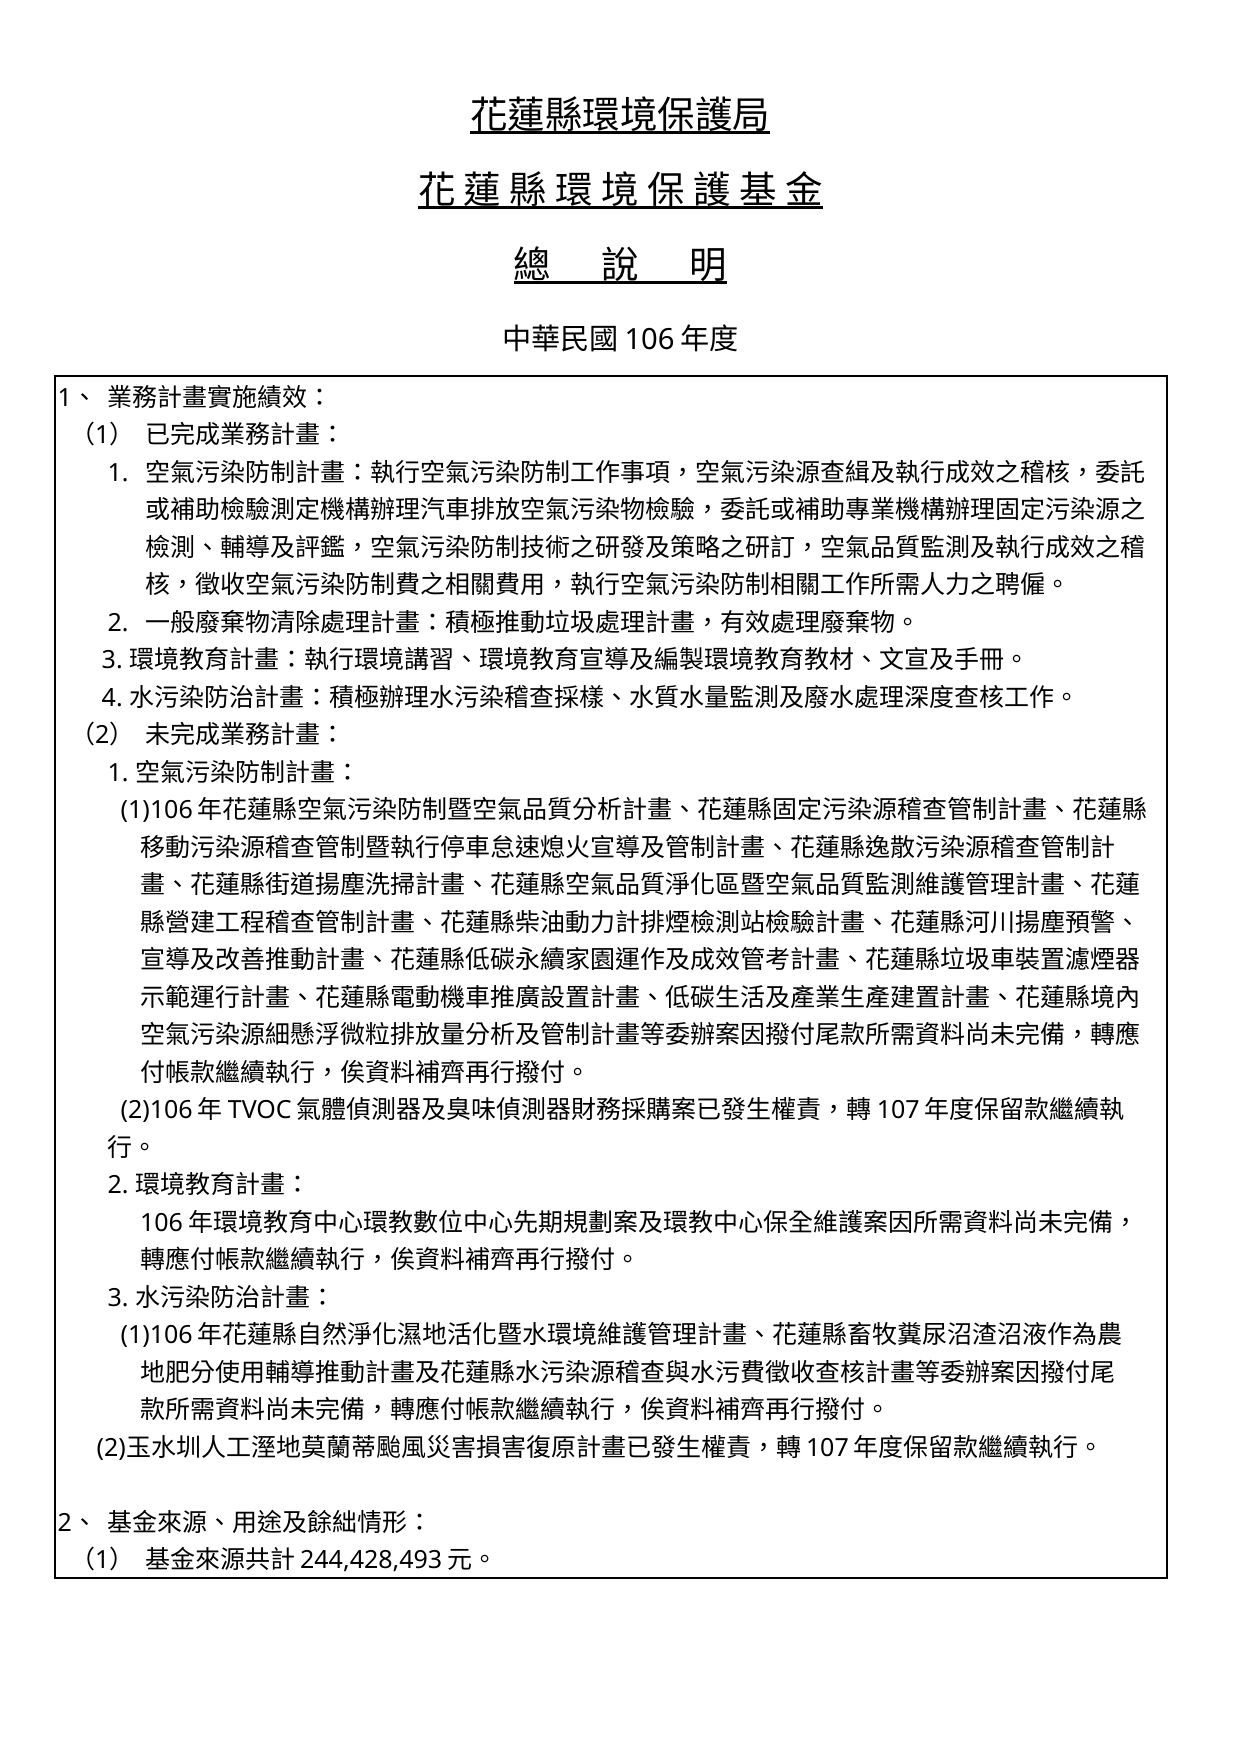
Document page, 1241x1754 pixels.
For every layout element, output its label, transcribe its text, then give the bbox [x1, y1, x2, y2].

text 花 蓮 縣 環 境 保 護 基 金 [59, 149, 1181, 224]
text 花蓮縣環境保護局 [59, 74, 1181, 149]
text 總 說 明 [59, 224, 1181, 299]
table_header 業務計畫實施績效： 已完成業務計畫： 空氣污染防制計畫：執行空氣污染防制工作事項，空氣污染源查緝及執行成效之稽核，委託或補助檢驗測定機構辦理汽車排放空氣污染物檢驗，委託或補助專業機構辦理固定污染源之檢測、輔導及評鑑，空氣污染防制技術之研發及策略之研訂，空氣品質監測及執行成效之稽核，徵收空氣污染防制費之相關費用，執行空氣污染防制相關工作所需人力之聘僱。 一般廢棄物清除處理計畫：積極推動垃圾處理計畫，有效處理廢棄物。 3. 環境教育計畫：執行環境講習、環境教育宣導及編製環境教育教材、文宣及手冊。 4. 水污染防治計畫：積極辦理水污染稽查採樣、水質水量監測及廢水處理深度查核工作。 未完成業務計畫： 1. 空氣污染防制計畫： (1)106年花蓮縣空氣污染防制暨空氣品質分析計畫、花蓮縣固定污染源稽查管制計畫、花蓮縣 移動污染源稽查管制暨執行停車怠速熄火宣導及管制計畫、花蓮縣逸散污染源稽查管制計 畫、花蓮縣街道揚塵洗掃計畫、花蓮縣空氣品質淨化區暨空氣品質監測維護管理計畫、花蓮 縣營建工程稽查管制計畫、花蓮縣柴油動力計排煙檢測站檢驗計畫、花蓮縣河川揚塵預警、 宣導及改善推動計畫、花蓮縣低碳永續家園運作及成效管考計畫、花蓮縣垃圾車裝置濾煙器 示範運行計畫、花蓮縣電動機車推廣設置計畫、低碳生活及產業生產建置計畫、花蓮縣境內 空氣污染源細懸浮微粒排放量分析及管制計畫等委辦案因撥付尾款所需資料尚未完備，轉應 付帳款繼續執行，俟資料補齊再行撥付。 (2)106年TVOC氣體偵測器及臭味偵測器財務採購案已發生權責，轉107年度保留款繼續執行。 2. 環境教育計畫： 106年環境教育中心環教數位中心先期規劃案及環教中心保全維護案因所需資料尚未完備， 轉應付帳款繼續執行，俟資料補齊再行撥付。 3. 水污染防治計畫： (1)106年花蓮縣自然淨化濕地活化暨水環境維護管理計畫、花蓮縣畜牧糞尿沼渣沼液作為農 地肥分使用輔導推動計畫及花蓮縣水污染源稽查與水污費徵收查核計畫等委辦案因撥付尾 款所需資料尚未完備，轉應付帳款繼續執行，俟資料補齊再行撥付。 (2)玉水圳人工溼地莫蘭蒂颱風災害損害復原計畫已發生權責，轉107年度保留款繼續執行。 基金來源、用途及餘絀情形： 基金來源共計244,428,493元。 徵收及依法分配收入166,820,941元。 2. 財產收入275,763元。 [56, 377, 1166, 1577]
text 中華民國106年度 [59, 299, 1181, 374]
